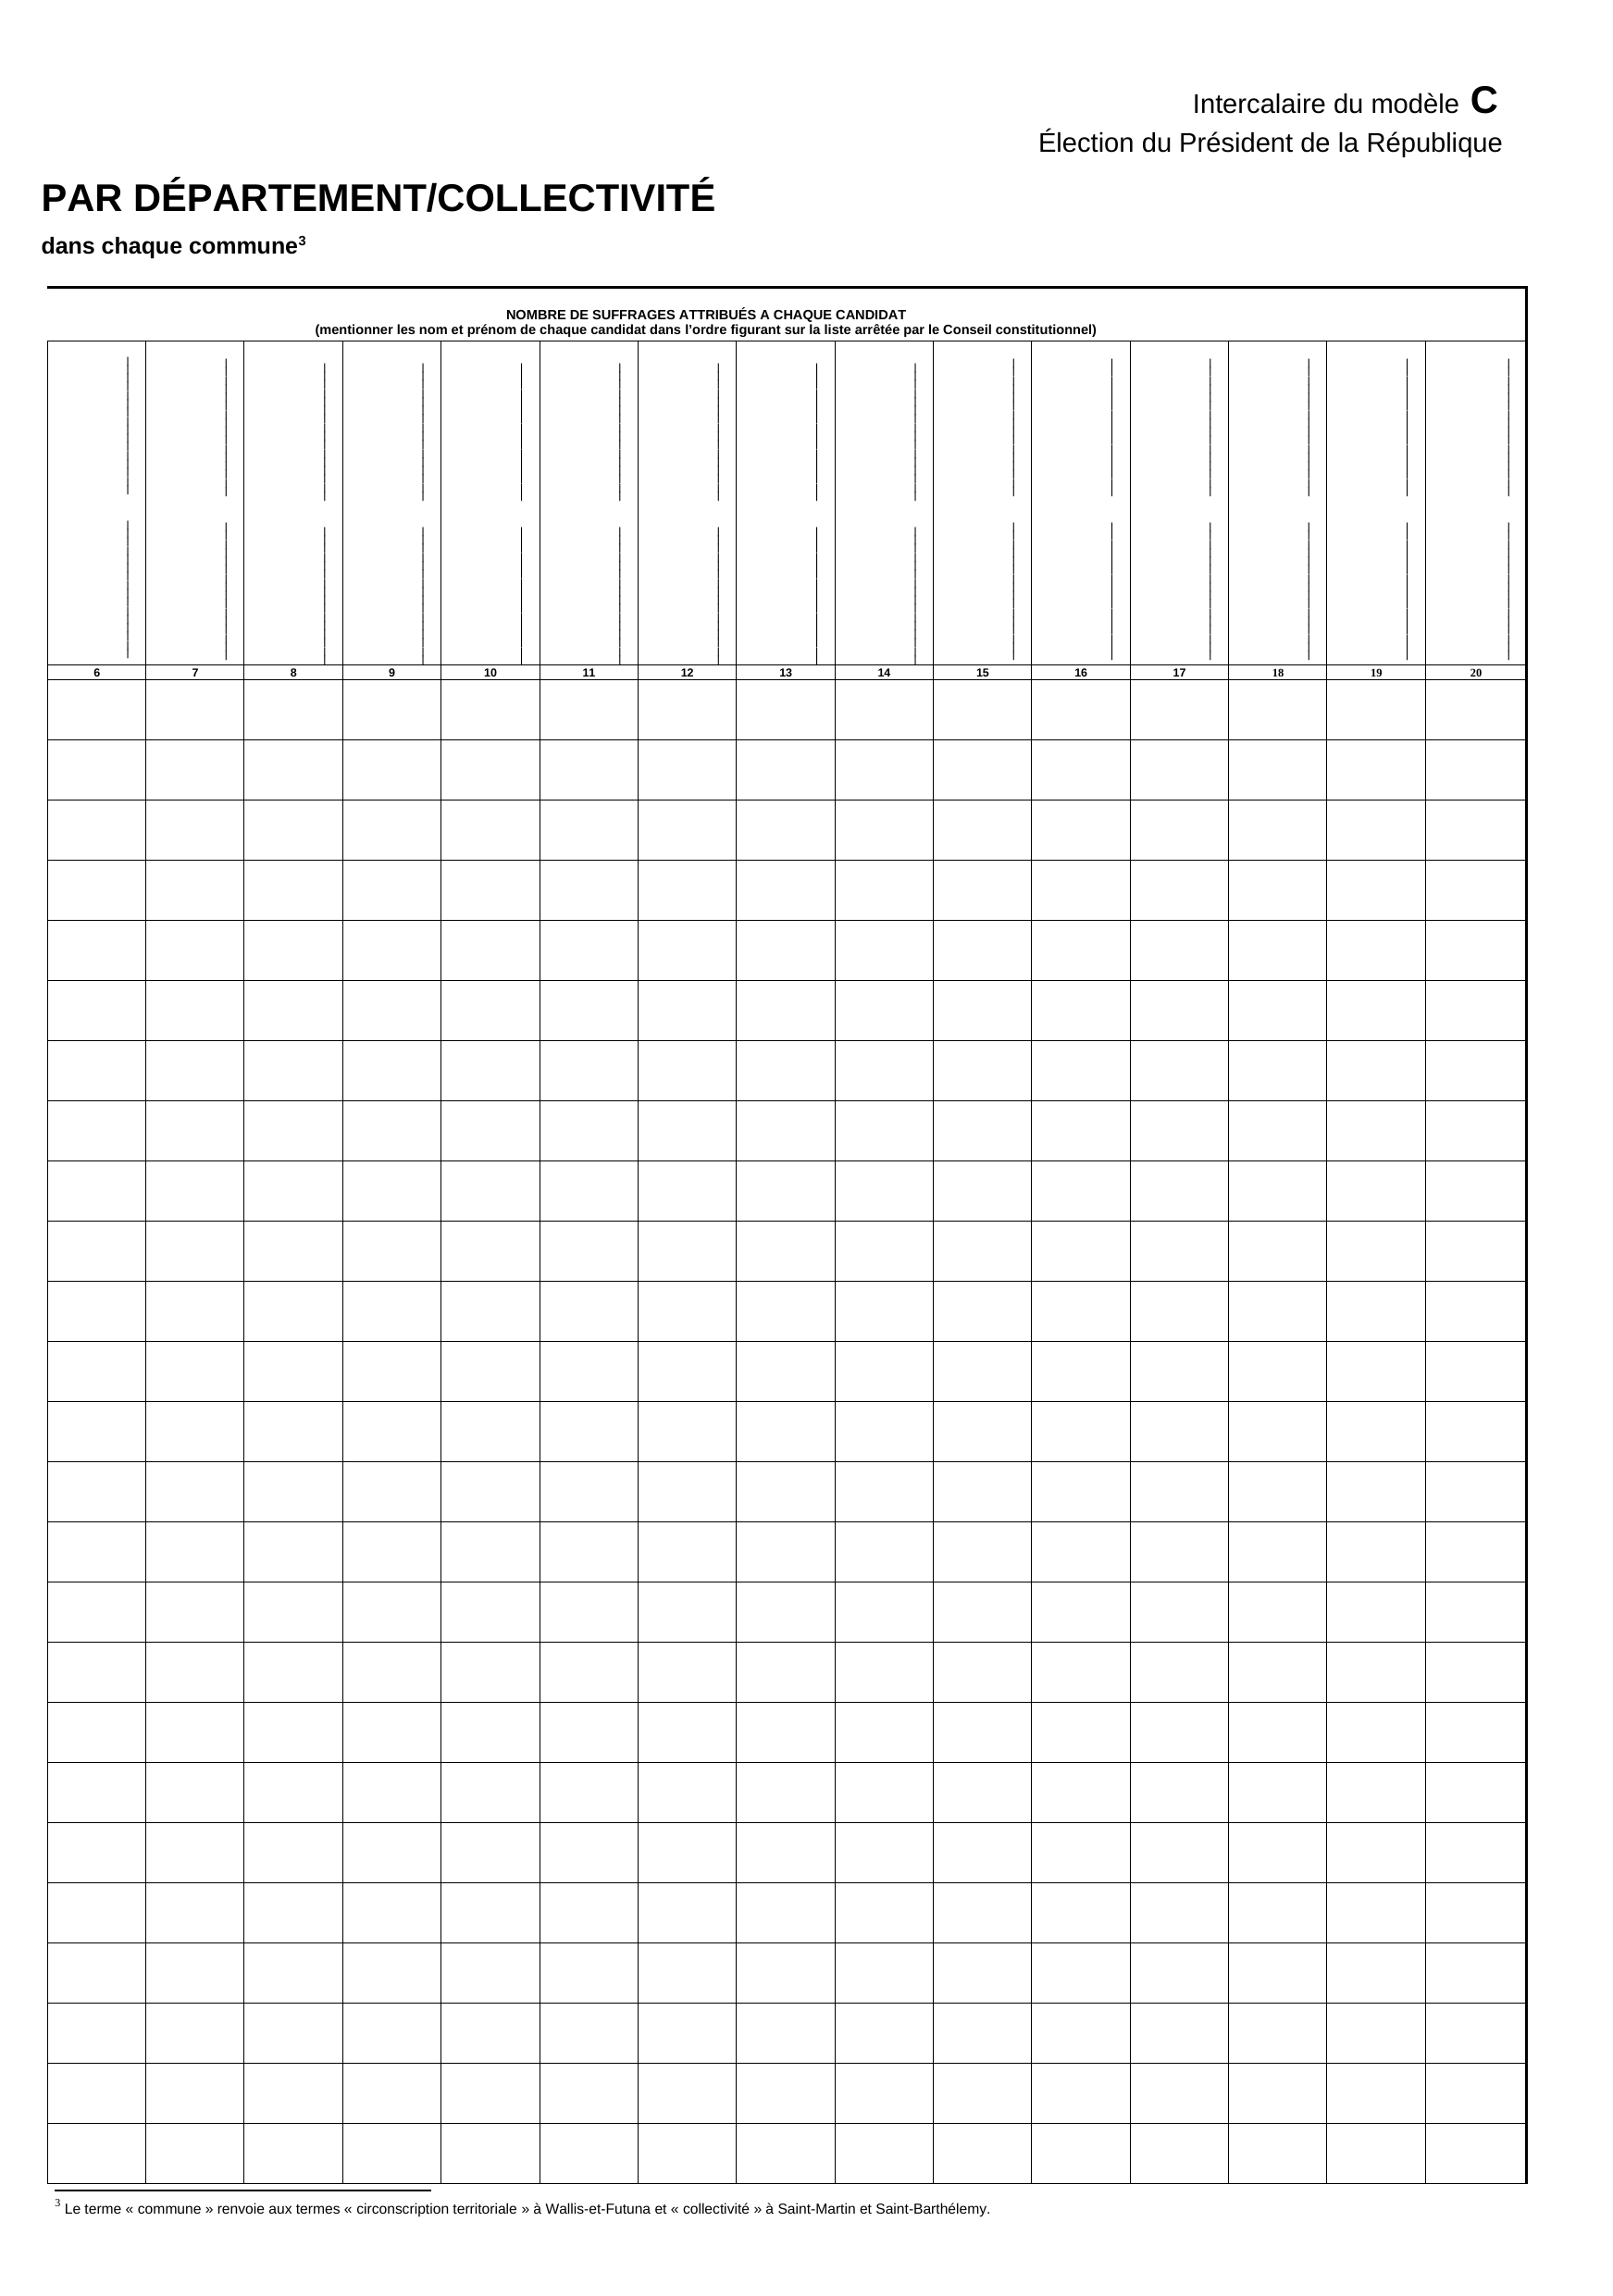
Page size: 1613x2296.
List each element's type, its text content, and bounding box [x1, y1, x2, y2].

table_cell [1426, 1041, 1525, 1100]
table_cell [1229, 1823, 1326, 1882]
table_cell [1131, 1402, 1228, 1461]
table_cell [1327, 2124, 1425, 2183]
table_cell [836, 1402, 933, 1461]
table_cell [737, 2004, 835, 2063]
table_cell [1032, 2004, 1130, 2063]
table_cell [540, 1643, 638, 1702]
table_cell [48, 1041, 145, 1100]
table_cell [737, 680, 835, 739]
table_cell [343, 1402, 440, 1461]
table_cell [1327, 981, 1425, 1040]
table_cell [1229, 1582, 1326, 1642]
table_cell [639, 1282, 736, 1341]
table_cell [146, 1823, 243, 1882]
table_cell 19 [1327, 665, 1425, 679]
table_cell [1229, 1402, 1326, 1461]
table_cell [540, 1402, 638, 1461]
table_cell [737, 800, 835, 860]
table_cell [343, 2004, 440, 2063]
table_cell [540, 1222, 638, 1281]
table_cell [540, 921, 638, 980]
table_cell [343, 1703, 440, 1762]
table_cell [737, 1402, 835, 1461]
table_cell [48, 1161, 145, 1221]
table_cell [639, 1462, 736, 1521]
table_cell [1327, 1582, 1425, 1642]
table_cell [48, 1763, 145, 1822]
table_cell [934, 1161, 1031, 1221]
table_cell [639, 1943, 736, 2003]
table_cell [639, 1041, 736, 1100]
table_cell [934, 680, 1031, 739]
table_cell [1032, 861, 1130, 920]
table_cell [1327, 2004, 1425, 2063]
table_cell [48, 1522, 145, 1582]
table_cell [1032, 1101, 1130, 1160]
table_cell [737, 2124, 835, 2183]
table_cell [934, 1943, 1031, 2003]
table_cell [836, 1823, 933, 1882]
table_cell [1032, 1643, 1130, 1702]
table_cell ________________ ________________ [146, 341, 243, 664]
table_cell [836, 1222, 933, 1281]
table_cell [343, 1763, 440, 1822]
table_cell [639, 1222, 736, 1281]
table_cell [1032, 1041, 1130, 1100]
table_cell [244, 1222, 342, 1281]
table_cell [737, 1582, 835, 1642]
table_cell [1131, 1763, 1228, 1822]
table_cell [48, 740, 145, 800]
table_cell [540, 861, 638, 920]
table_cell [934, 1222, 1031, 1281]
table_cell 10 [441, 665, 540, 679]
table_cell [244, 1522, 342, 1582]
table_cell [146, 1101, 243, 1160]
table_cell [639, 1101, 736, 1160]
table_cell [1426, 2004, 1525, 2063]
table_cell [639, 861, 736, 920]
table_cell [244, 1703, 342, 1762]
table_cell [441, 1402, 540, 1461]
table_cell [146, 2004, 243, 2063]
table_cell [1426, 2064, 1525, 2123]
table_cell [737, 1823, 835, 1882]
table_cell [737, 1943, 835, 2003]
table_cell [1327, 1703, 1425, 1762]
table_cell [146, 1041, 243, 1100]
table_cell [934, 1041, 1031, 1100]
table_cell [540, 1161, 638, 1221]
table_cell [343, 1462, 440, 1521]
table_cell [540, 1763, 638, 1822]
table_cell [343, 740, 440, 800]
table_cell [1131, 1522, 1228, 1582]
table_cell [1032, 1522, 1130, 1582]
table_cell [343, 1522, 440, 1582]
table_cell [146, 2124, 243, 2183]
table_cell [639, 1823, 736, 1882]
table_cell [540, 2064, 638, 2123]
table_cell [343, 1041, 440, 1100]
table_cell [639, 1763, 736, 1822]
table_cell 7 [146, 665, 243, 679]
table_cell [737, 740, 835, 800]
table_cell [244, 800, 342, 860]
table_cell [1229, 1041, 1326, 1100]
table_cell [1032, 1703, 1130, 1762]
table_cell [1327, 921, 1425, 980]
table_cell [836, 921, 933, 980]
table_cell [737, 1222, 835, 1281]
table_cell ________________ ________________ [540, 341, 638, 664]
table_cell [48, 1101, 145, 1160]
table_cell [836, 981, 933, 1040]
table_cell [1426, 1522, 1525, 1582]
table_cell [146, 1643, 243, 1702]
table_cell [1229, 1883, 1326, 1942]
table_cell [639, 1522, 736, 1582]
table_cell ________________ ________________ [1229, 341, 1326, 664]
table_cell [1229, 740, 1326, 800]
table_cell [1131, 981, 1228, 1040]
table_cell [737, 861, 835, 920]
table_cell [48, 921, 145, 980]
table_cell [1032, 921, 1130, 980]
table_cell [540, 1522, 638, 1582]
table_cell [836, 1883, 933, 1942]
table_cell [540, 1041, 638, 1100]
table_cell [1032, 1883, 1130, 1942]
table_cell [540, 1101, 638, 1160]
table_cell [934, 1763, 1031, 1822]
table_cell [836, 1161, 933, 1221]
table_cell [343, 921, 440, 980]
table_cell [441, 2004, 540, 2063]
table_cell [639, 740, 736, 800]
table_cell [737, 1342, 835, 1401]
table_cell [1032, 1462, 1130, 1521]
table_cell [48, 861, 145, 920]
table_cell [1426, 1582, 1525, 1642]
table_cell [343, 1161, 440, 1221]
table_cell [441, 1522, 540, 1582]
table_cell [1032, 1823, 1130, 1882]
text Élection du Président de la République [55, 127, 1503, 158]
table_cell [1426, 1402, 1525, 1461]
table_cell [836, 1282, 933, 1341]
table_cell [836, 1041, 933, 1100]
table_cell [441, 1342, 540, 1401]
table_cell [244, 1643, 342, 1702]
table_cell [1327, 1643, 1425, 1702]
table_cell [48, 1943, 145, 2003]
table_cell [1229, 1101, 1326, 1160]
table_cell [1229, 861, 1326, 920]
table_cell [737, 1703, 835, 1762]
table_cell [540, 2004, 638, 2063]
table_cell [1327, 1161, 1425, 1221]
text dans chaque commune [41, 232, 1557, 259]
table_cell [1426, 680, 1525, 739]
table_cell [146, 981, 243, 1040]
table_cell [146, 1342, 243, 1401]
table_cell [1327, 680, 1425, 739]
table_cell [48, 981, 145, 1040]
table_cell 18 [1229, 665, 1326, 679]
table_cell [1032, 1282, 1130, 1341]
table_cell [1229, 1342, 1326, 1401]
table_cell [343, 2124, 440, 2183]
table_cell [1032, 2064, 1130, 2123]
table_cell [1131, 861, 1228, 920]
table_cell [836, 1943, 933, 2003]
table_cell [1426, 1161, 1525, 1221]
table_cell [343, 1342, 440, 1401]
table_cell [934, 1522, 1031, 1582]
text PAR DÉPARTEMENT/COLLECTIVITÉ [41, 175, 1557, 219]
table_cell [934, 1402, 1031, 1461]
table_cell [343, 680, 440, 739]
table_cell [441, 2124, 540, 2183]
table_cell [441, 740, 540, 800]
table_cell ________________ ________________ [48, 341, 145, 664]
table_cell [1327, 1041, 1425, 1100]
table_cell [1131, 1342, 1228, 1401]
table_cell [934, 1823, 1031, 1882]
table_cell [244, 1823, 342, 1882]
table_cell [48, 1643, 145, 1702]
table_cell [934, 1101, 1031, 1160]
table_cell [146, 1582, 243, 1642]
table_cell [343, 800, 440, 860]
table_cell [836, 1522, 933, 1582]
table_cell [1327, 1402, 1425, 1461]
table_cell [441, 1703, 540, 1762]
table_cell [639, 2124, 736, 2183]
table_cell [244, 861, 342, 920]
table_cell ________________ ________________ [737, 341, 835, 664]
table_cell [836, 680, 933, 739]
table_cell ________________ ________________ [441, 341, 540, 664]
table_cell [639, 921, 736, 980]
table_cell [1229, 1703, 1326, 1762]
table_cell [441, 1161, 540, 1221]
table_cell [244, 921, 342, 980]
table_cell [1327, 1522, 1425, 1582]
table_cell [1229, 1161, 1326, 1221]
table_cell [836, 1643, 933, 1702]
table_cell [48, 2124, 145, 2183]
table_cell [244, 2004, 342, 2063]
table_cell [1426, 1222, 1525, 1281]
table_cell [1426, 1703, 1525, 1762]
table_cell 14 [836, 665, 933, 679]
table_cell [934, 2004, 1031, 2063]
table_cell [1131, 1222, 1228, 1281]
table_cell [244, 981, 342, 1040]
table_cell [836, 1101, 933, 1160]
table_cell [1327, 1342, 1425, 1401]
table_cell [146, 1522, 243, 1582]
table_cell [244, 1101, 342, 1160]
table_cell [540, 981, 638, 1040]
table_cell [1426, 2124, 1525, 2183]
table_cell [146, 740, 243, 800]
table_cell [1426, 1823, 1525, 1882]
table_cell ________________ ________________ [1426, 341, 1525, 664]
table_cell [836, 1342, 933, 1401]
table_cell [836, 2124, 933, 2183]
table_cell [244, 1763, 342, 1822]
table_cell [1327, 1222, 1425, 1281]
table_cell [48, 1703, 145, 1762]
table_cell [1229, 1462, 1326, 1521]
table_cell ________________ ________________ [934, 341, 1031, 664]
table_cell [244, 1282, 342, 1341]
table_cell [1426, 1643, 1525, 1702]
table_cell [1426, 1943, 1525, 2003]
table_cell [1327, 740, 1425, 800]
table_cell ________________ ________________ [1032, 341, 1130, 664]
table_cell [737, 1041, 835, 1100]
table_cell [146, 2064, 243, 2123]
table_cell [1229, 1282, 1326, 1341]
table_cell [343, 1643, 440, 1702]
table_cell [1032, 1943, 1130, 2003]
table_cell [48, 1462, 145, 1521]
table_cell [441, 1763, 540, 1822]
table_cell [146, 1282, 243, 1341]
table_cell [343, 981, 440, 1040]
table_cell [934, 2064, 1031, 2123]
table_cell [48, 800, 145, 860]
table_cell [244, 740, 342, 800]
table_cell [441, 981, 540, 1040]
table_cell [639, 1883, 736, 1942]
text Intercalaire du modèle C [55, 77, 1498, 121]
table_cell [934, 740, 1031, 800]
table_cell [1327, 1763, 1425, 1822]
table_cell [1327, 1462, 1425, 1521]
table_cell [1229, 1643, 1326, 1702]
table_cell [1131, 740, 1228, 800]
table_cell [540, 1703, 638, 1762]
table_cell [1131, 2064, 1228, 2123]
table_cell [1131, 1703, 1228, 1762]
table_cell [1426, 1462, 1525, 1521]
table_cell [1131, 1943, 1228, 2003]
table_cell [1229, 800, 1326, 860]
table_cell [1131, 1161, 1228, 1221]
table_cell [1032, 1342, 1130, 1401]
table_cell [441, 1101, 540, 1160]
table_cell [1229, 2064, 1326, 2123]
table_cell [1229, 1522, 1326, 1582]
table_cell [343, 1943, 440, 2003]
table_cell [934, 1703, 1031, 1762]
table_cell [1131, 1101, 1228, 1160]
table_cell [540, 800, 638, 860]
table_cell [540, 2124, 638, 2183]
table_cell [1032, 1222, 1130, 1281]
table_cell [244, 1943, 342, 2003]
table_cell [540, 1582, 638, 1642]
table_cell [146, 1763, 243, 1822]
table_cell [836, 1582, 933, 1642]
table_cell [540, 1823, 638, 1882]
table_cell [441, 1643, 540, 1702]
table_cell [1426, 981, 1525, 1040]
table_cell [1426, 1883, 1525, 1942]
table_cell [1327, 1943, 1425, 2003]
table_cell [1032, 981, 1130, 1040]
table_cell [836, 1703, 933, 1762]
table_cell [244, 1582, 342, 1642]
table_cell [836, 1462, 933, 1521]
table_cell [1032, 1582, 1130, 1642]
table_cell [540, 1282, 638, 1341]
table_cell [1327, 1282, 1425, 1341]
table_cell [540, 1462, 638, 1521]
table_cell [1229, 1763, 1326, 1822]
table_cell 9 [343, 665, 440, 679]
table_cell [1229, 2124, 1326, 2183]
table_cell [48, 2004, 145, 2063]
table_cell [934, 1643, 1031, 1702]
table_cell [48, 1222, 145, 1281]
table_cell [540, 1883, 638, 1942]
table_cell [737, 921, 835, 980]
table_cell [639, 2004, 736, 2063]
table_cell [639, 1582, 736, 1642]
table_cell [146, 1161, 243, 1221]
table_cell ________________ ________________ [1131, 341, 1228, 664]
table_cell [441, 1582, 540, 1642]
table_cell [1426, 1282, 1525, 1341]
table_cell [244, 1402, 342, 1461]
table_cell [48, 680, 145, 739]
table_cell [146, 1943, 243, 2003]
table_cell [934, 2124, 1031, 2183]
table_cell [1032, 1402, 1130, 1461]
table_header NOMBRE DE SUFFRAGES ATTRIBUÉS A CHAQUE CANDIDAT (mentionner les nom et prénom de chaque candidat dans l’ordre figurant sur la liste arrêtée par le Conseil constitutionnel) [47, 289, 1525, 341]
table_cell [1426, 921, 1525, 980]
table_cell [934, 1883, 1031, 1942]
table_cell [639, 800, 736, 860]
table_cell [343, 1222, 440, 1281]
table_cell 20 [1426, 665, 1525, 679]
table_cell [540, 740, 638, 800]
table_cell [639, 2064, 736, 2123]
table_cell ________________ ________________ [836, 341, 933, 664]
table_cell [343, 1823, 440, 1882]
table_cell [1426, 1763, 1525, 1822]
table_cell [1032, 1161, 1130, 1221]
table_cell [343, 1883, 440, 1942]
table_cell [737, 1462, 835, 1521]
table_cell [836, 2004, 933, 2063]
table_cell [1327, 800, 1425, 860]
table_cell [1229, 981, 1326, 1040]
table_cell [639, 1643, 736, 1702]
table_cell [244, 680, 342, 739]
table_cell [244, 1161, 342, 1221]
table_cell [737, 1522, 835, 1582]
table_cell [1131, 1823, 1228, 1882]
table_cell [1327, 1883, 1425, 1942]
table_cell [1131, 1643, 1228, 1702]
table_cell [1426, 1101, 1525, 1160]
table_cell 16 [1032, 665, 1130, 679]
table_cell [1032, 740, 1130, 800]
table_cell [244, 2064, 342, 2123]
table_cell [1032, 2124, 1130, 2183]
table_cell [836, 800, 933, 860]
table_cell ________________ ________________ [343, 341, 440, 664]
table_cell [146, 680, 243, 739]
table_cell [934, 1342, 1031, 1401]
table_cell [244, 1462, 342, 1521]
table_cell [146, 1883, 243, 1942]
table_cell [1229, 680, 1326, 739]
table_cell 11 [540, 665, 638, 679]
table_cell [737, 1763, 835, 1822]
table_cell [1131, 680, 1228, 739]
table_cell [1327, 1101, 1425, 1160]
table_cell [146, 1402, 243, 1461]
table_cell [1426, 861, 1525, 920]
table_cell [1131, 1041, 1228, 1100]
table_cell [441, 921, 540, 980]
table_cell [244, 1342, 342, 1401]
table_cell [1131, 2124, 1228, 2183]
table_cell ________________ ________________ [1327, 341, 1425, 664]
table_cell [48, 1402, 145, 1461]
table_cell [639, 1161, 736, 1221]
table_cell [146, 921, 243, 980]
table_cell [441, 1041, 540, 1100]
table_cell [1131, 921, 1228, 980]
table_cell [1229, 921, 1326, 980]
table_cell [540, 1943, 638, 2003]
table_cell [48, 2064, 145, 2123]
table_cell [934, 800, 1031, 860]
table_cell [540, 680, 638, 739]
table_cell [1131, 1462, 1228, 1521]
table_cell [244, 2124, 342, 2183]
table_cell [146, 800, 243, 860]
table_cell [737, 1883, 835, 1942]
table_cell [737, 1161, 835, 1221]
table_cell [1327, 2064, 1425, 2123]
table_cell [1426, 800, 1525, 860]
table_cell [1229, 1943, 1326, 2003]
table_cell [441, 1282, 540, 1341]
table_cell [639, 1402, 736, 1461]
table_cell [146, 1703, 243, 1762]
table_cell [934, 1282, 1031, 1341]
table_cell [934, 1462, 1031, 1521]
table_cell [441, 2064, 540, 2123]
table_cell [639, 981, 736, 1040]
table_cell 12 [639, 665, 736, 679]
table_cell [737, 1643, 835, 1702]
table_cell [1131, 1582, 1228, 1642]
table_cell [639, 1342, 736, 1401]
table_cell [343, 1101, 440, 1160]
table_cell [343, 1582, 440, 1642]
table_cell ________________ ________________ [244, 341, 342, 664]
table_cell [146, 861, 243, 920]
table_cell [1131, 1282, 1228, 1341]
table_cell [934, 861, 1031, 920]
table_cell [441, 861, 540, 920]
table_cell [836, 2064, 933, 2123]
table_cell [441, 1943, 540, 2003]
table_cell [441, 1823, 540, 1882]
table_cell 6 [48, 665, 145, 679]
table_cell [836, 861, 933, 920]
table_cell [1327, 861, 1425, 920]
table_cell [48, 1823, 145, 1882]
table_cell [441, 1222, 540, 1281]
table_cell 13 [737, 665, 835, 679]
table_cell [1032, 680, 1130, 739]
table_cell [441, 1883, 540, 1942]
table_cell [836, 740, 933, 800]
table_cell [737, 1282, 835, 1341]
table_cell [1229, 1222, 1326, 1281]
table_cell 15 [934, 665, 1031, 679]
table_cell [1426, 740, 1525, 800]
table_cell [146, 1222, 243, 1281]
table_cell [1426, 1342, 1525, 1401]
table_cell [1131, 800, 1228, 860]
table_cell [639, 1703, 736, 1762]
table_cell [737, 981, 835, 1040]
table_cell [343, 2064, 440, 2123]
table_cell [934, 921, 1031, 980]
table_cell [48, 1342, 145, 1401]
table_cell 17 [1131, 665, 1228, 679]
table_cell [934, 981, 1031, 1040]
table_cell [441, 800, 540, 860]
table_cell [540, 1342, 638, 1401]
table_cell [244, 1883, 342, 1942]
table_cell [244, 1041, 342, 1100]
table_cell [1131, 2004, 1228, 2063]
table_cell [836, 1763, 933, 1822]
table_cell [441, 1462, 540, 1521]
table_cell [1229, 2004, 1326, 2063]
table_cell [146, 1462, 243, 1521]
table_cell [1327, 1823, 1425, 1882]
table_cell [343, 861, 440, 920]
table_cell [343, 1282, 440, 1341]
table_cell [1032, 1763, 1130, 1822]
table_cell [1032, 800, 1130, 860]
table_cell [48, 1582, 145, 1642]
table_cell [934, 1582, 1031, 1642]
text Le terme « commune » renvoie aux termes « circonscription territoriale » à Wallis-et-Futuna et « collectivité » à Saint-Martin et Saint-Barthélemy. [55, 2196, 1557, 2218]
table_cell [48, 1282, 145, 1341]
table_cell [639, 680, 736, 739]
table_cell [737, 1101, 835, 1160]
table_cell 8 [244, 665, 342, 679]
table_cell [1131, 1883, 1228, 1942]
table_cell [737, 2064, 835, 2123]
table_cell ________________ ________________ [639, 341, 736, 664]
table_cell [48, 1883, 145, 1942]
table_cell [441, 680, 540, 739]
